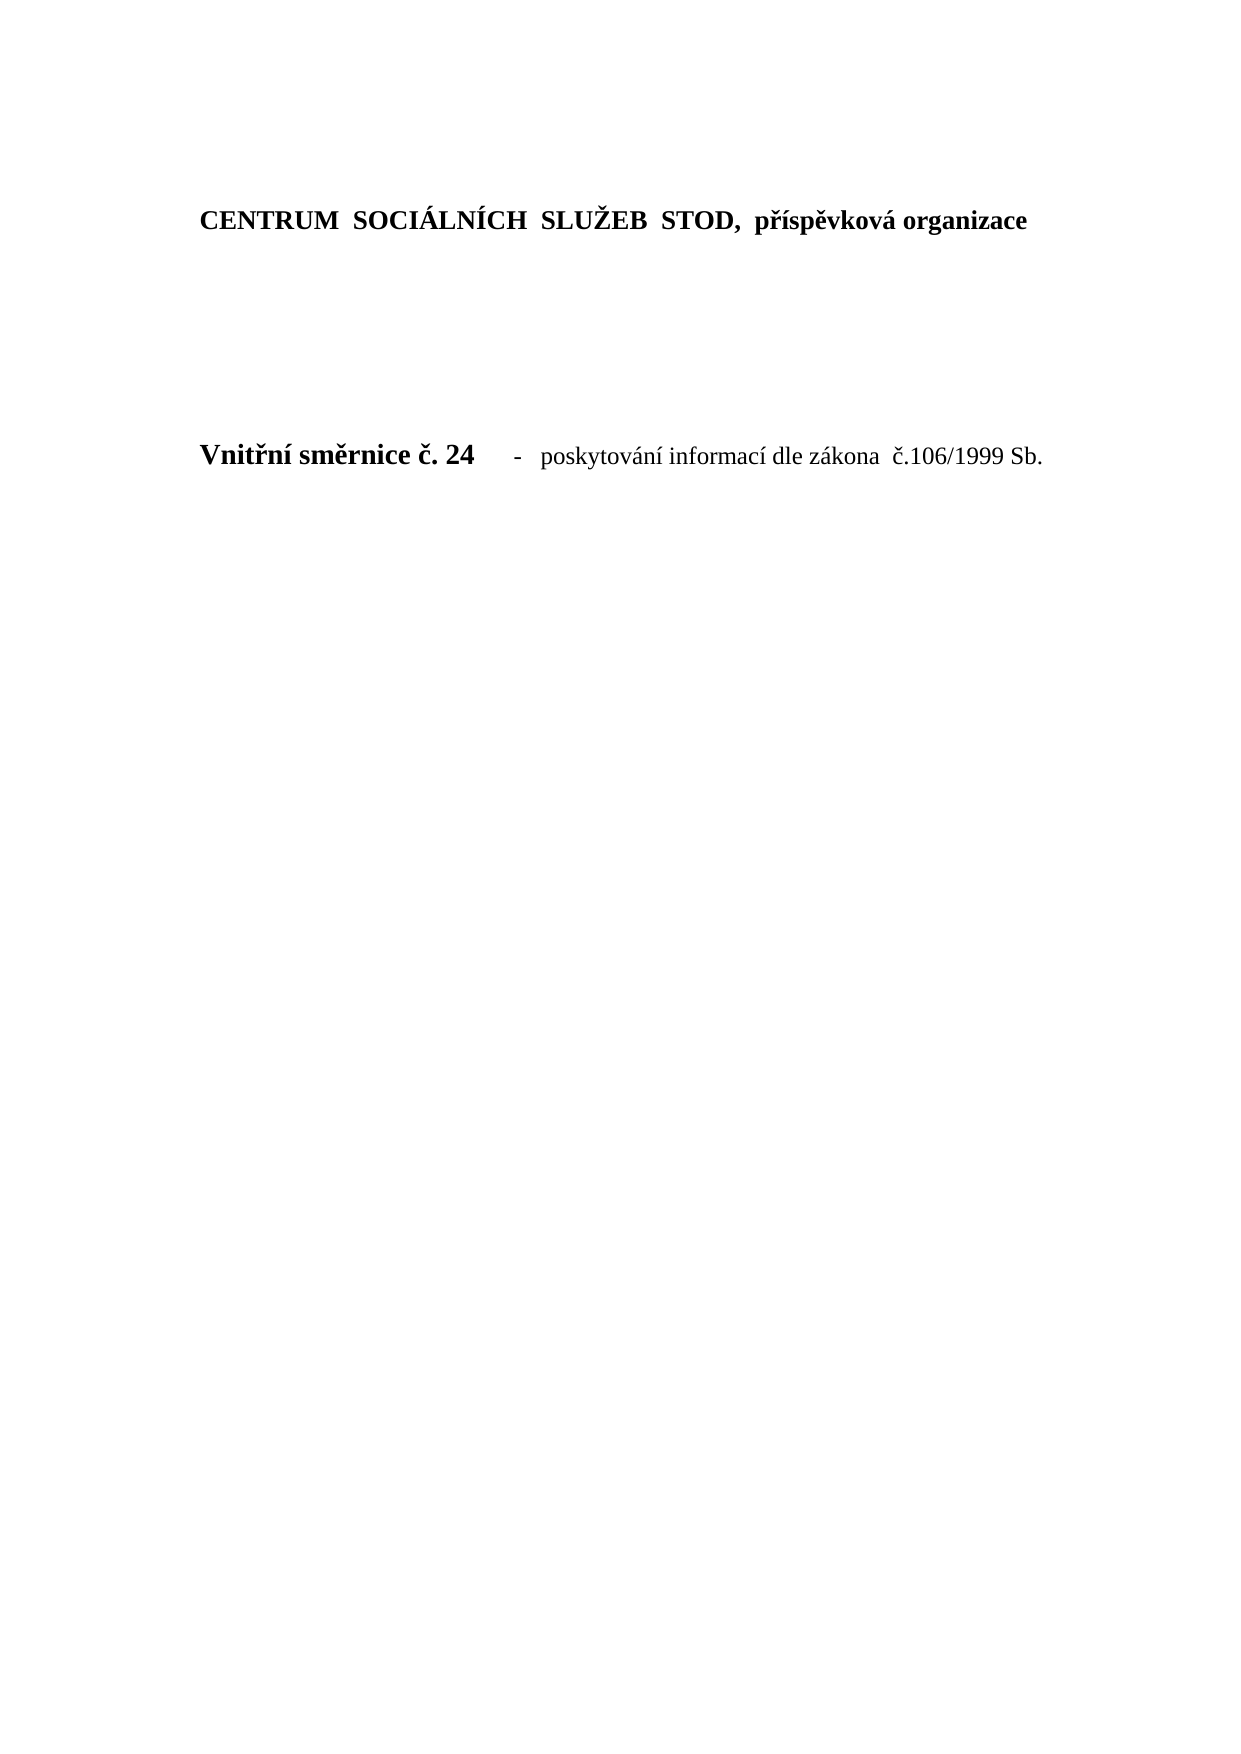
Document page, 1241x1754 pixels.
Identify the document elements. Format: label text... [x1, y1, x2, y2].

text Vnitřní směrnice č. 24 - poskytování informací dle zákona č.106/1999 Sb. [118, 437, 1122, 470]
text CENTRUM SOCIÁLNÍCH SLUŽEB STOD, příspěvková organizace [118, 204, 1122, 236]
